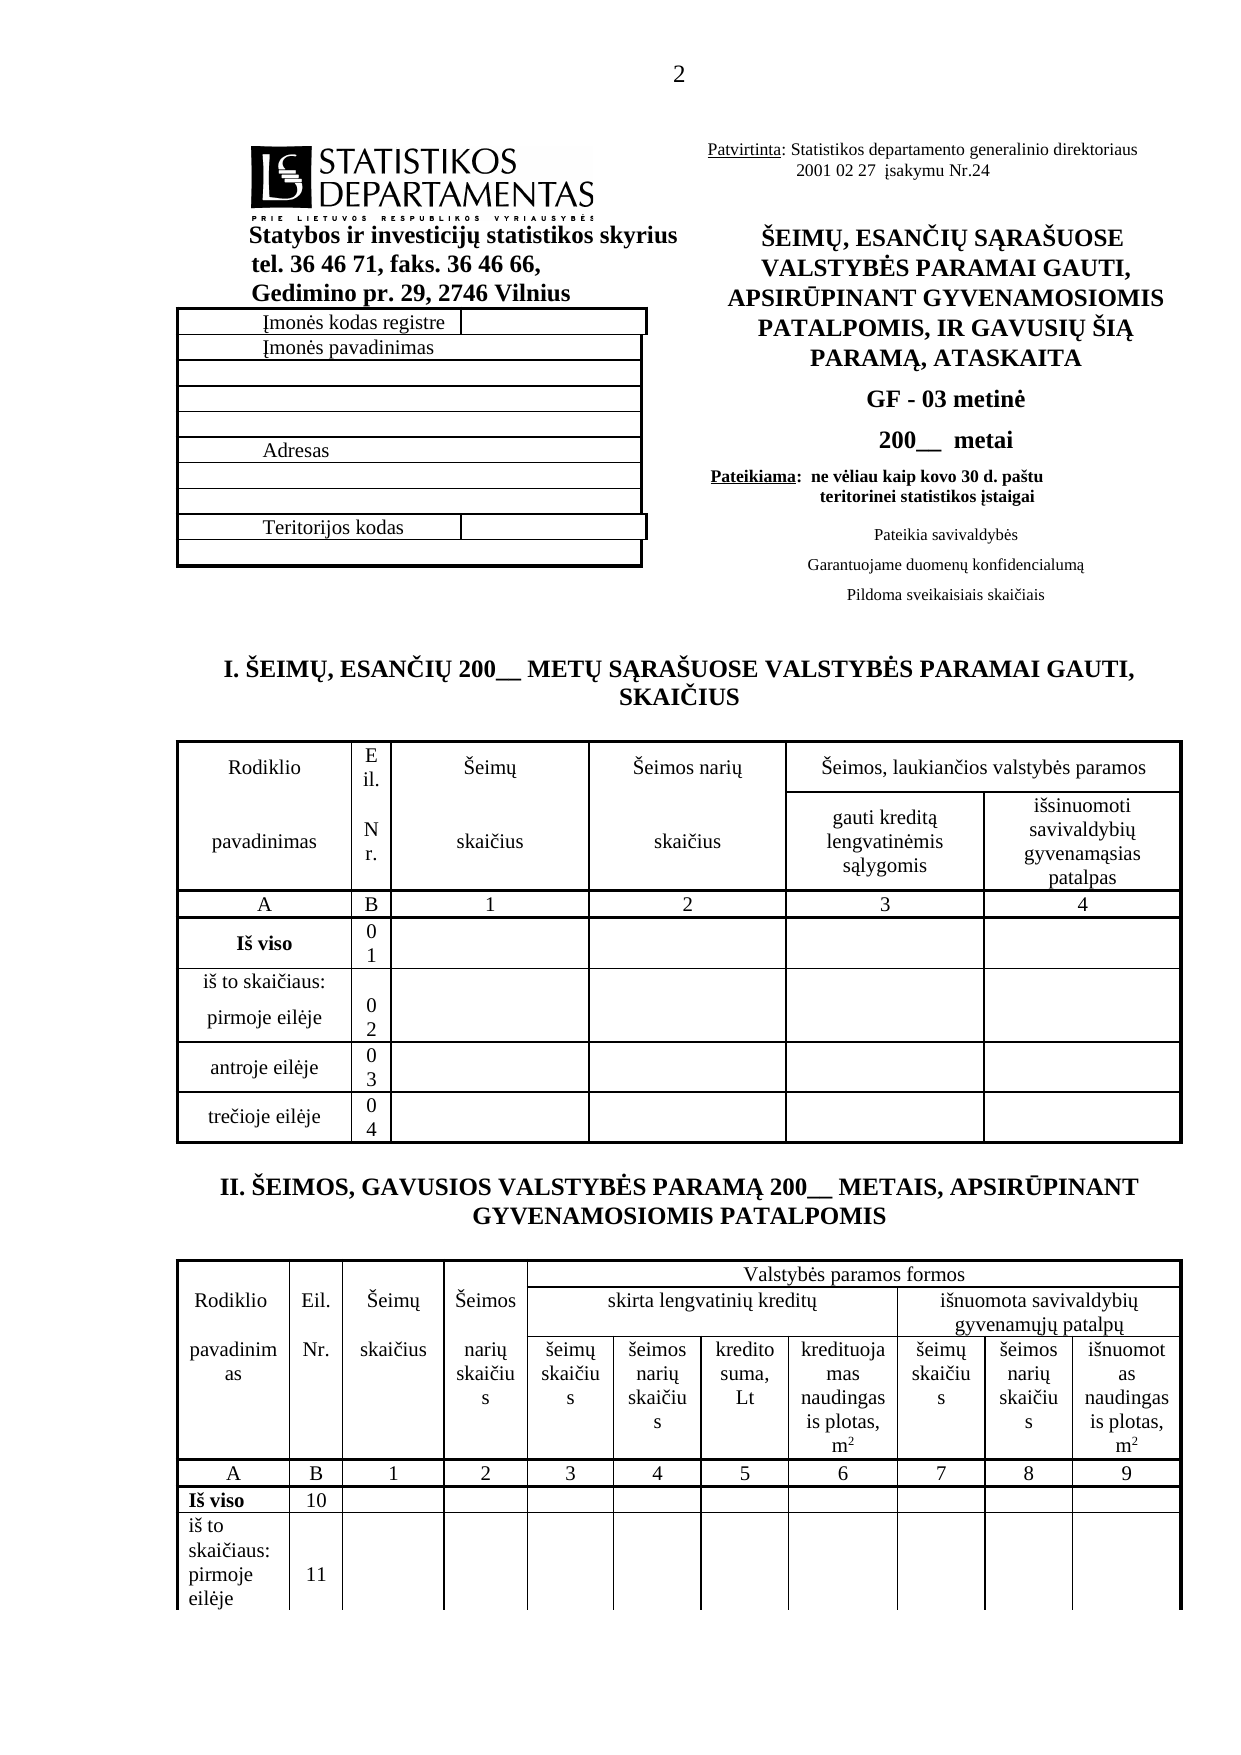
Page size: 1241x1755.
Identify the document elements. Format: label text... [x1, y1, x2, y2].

table_cell [787, 993, 983, 1041]
table_header [343, 1262, 443, 1286]
table_cell gauti kreditą lengvatinėmis sąlygomis [787, 793, 983, 889]
table_cell [702, 1513, 788, 1562]
table_cell 11 [290, 1562, 342, 1610]
table_cell Nr. [290, 1336, 342, 1457]
table_cell [528, 1488, 613, 1512]
table_cell išnuomotas naudingasis plotas, m2 [1073, 1337, 1179, 1457]
text tel. 36 46 71, faks. 36 46 66, [177, 249, 699, 278]
table_header [445, 1262, 527, 1286]
table_cell [898, 1488, 984, 1512]
table_cell 3 [787, 892, 983, 916]
table_cell [512, 515, 538, 539]
table_header [462, 310, 487, 334]
table_header [538, 310, 563, 334]
table_cell Eil. [290, 1286, 342, 1336]
table_header Rodiklio [179, 743, 351, 791]
table_cell 01 [352, 919, 390, 967]
table_cell [616, 515, 645, 539]
table_cell [702, 1488, 788, 1512]
table_cell [179, 412, 640, 436]
table_cell [898, 1562, 984, 1610]
table_cell skaičius [392, 791, 588, 889]
table_cell [986, 1513, 1072, 1562]
table_cell [789, 1562, 897, 1610]
table_cell narių skaičius [445, 1336, 527, 1457]
table_cell Įmonės pavadinimas [179, 335, 640, 359]
table_cell [589, 515, 616, 539]
table_cell šeimų skaičius [528, 1337, 613, 1457]
table_cell [445, 1562, 527, 1610]
table_cell [789, 1513, 897, 1562]
table_cell antroje eilėje [179, 1043, 351, 1091]
table_cell Teritorijos kodas [179, 515, 460, 539]
table_cell 9 [1073, 1461, 1179, 1485]
table_cell [789, 1488, 897, 1512]
text Gedimino pr. 29, 2746 Vilnius [177, 278, 699, 307]
text Statybos ir investicijų statistikos skyrius [177, 220, 699, 249]
text I. Šeimų, esančių 200__ metų sąrašuose valstybės paramai gauti, skaičius [177, 654, 1181, 711]
table_cell [986, 1488, 1072, 1512]
table_cell pavadinimas [179, 791, 351, 889]
table_cell [787, 969, 983, 993]
table_cell [445, 1488, 527, 1512]
table_cell Rodiklio [179, 1286, 289, 1336]
table_cell [590, 1093, 785, 1141]
table_cell 6 [789, 1461, 897, 1485]
table_cell 5 [702, 1461, 788, 1485]
table_cell [590, 993, 785, 1041]
table_cell [614, 1562, 700, 1610]
table_cell [614, 1488, 700, 1512]
table_cell Iš viso [179, 919, 351, 967]
table_cell kredituojamas naudingasis plotas, m2 [789, 1337, 897, 1457]
table_cell pirmoje eilėje [179, 993, 351, 1041]
table_cell [985, 993, 1179, 1041]
table_cell [985, 919, 1179, 967]
table_cell išnuomota savivaldybių gyvenamųjų patalpų [898, 1288, 1179, 1336]
table_cell [392, 969, 588, 993]
table_cell [590, 969, 785, 993]
table_cell [898, 1513, 984, 1562]
table_header [179, 1262, 289, 1286]
table_cell B [352, 892, 390, 916]
table_header Įmonės kodas registre [179, 310, 460, 334]
table_cell A [179, 892, 351, 916]
table_cell iš to skaičiaus: [179, 1513, 289, 1562]
table_header [512, 310, 538, 334]
table_cell [1073, 1562, 1179, 1610]
table_cell išsinuomoti savivaldybių gyvenamąsias patalpas [985, 793, 1179, 889]
table_cell 3 [528, 1461, 613, 1485]
table_cell [343, 1513, 443, 1562]
table_cell [179, 387, 640, 411]
table_cell B [290, 1461, 342, 1485]
table_cell [343, 1488, 443, 1512]
table_cell [528, 1513, 613, 1562]
table_cell Šeimos [445, 1286, 527, 1336]
table_cell [290, 1513, 342, 1562]
table_cell [614, 1513, 700, 1562]
table_cell [392, 1043, 588, 1091]
table_cell [392, 1093, 588, 1141]
table_cell [392, 919, 588, 967]
table_cell 03 [352, 1043, 390, 1091]
table_cell [445, 1513, 527, 1562]
table_header Šeimos, laukiančios valstybės paramos [787, 743, 1179, 791]
table_cell [1073, 1488, 1179, 1512]
table_cell [590, 919, 785, 967]
table_cell [1073, 1513, 1179, 1562]
table_cell 1 [392, 892, 588, 916]
table_header Šeimų [392, 743, 588, 791]
table_cell skaičius [343, 1336, 443, 1457]
table_cell Nr. [352, 791, 390, 889]
table_cell [392, 993, 588, 1041]
table_cell pirmoje eilėje [179, 1562, 289, 1610]
table_cell 2 [590, 892, 785, 916]
table_header Šeimos narių [590, 743, 785, 791]
table_cell skaičius [590, 791, 785, 889]
table_cell [343, 1562, 443, 1610]
table_header [616, 310, 645, 334]
table_cell iš to skaičiaus: [179, 969, 351, 993]
table_cell [985, 1043, 1179, 1091]
table_cell 2 [445, 1461, 527, 1485]
table_cell Šeimų [343, 1286, 443, 1336]
table_cell šeimos narių skaičius [614, 1337, 700, 1457]
table_cell 4 [985, 892, 1179, 916]
table_cell 8 [986, 1461, 1072, 1485]
table_cell trečioje eilėje [179, 1093, 351, 1141]
table_cell [985, 1093, 1179, 1141]
table_cell Iš viso [179, 1488, 289, 1512]
table_cell [528, 1562, 613, 1610]
table_cell [462, 515, 487, 539]
table_cell pavadinimas [179, 1336, 289, 1457]
table_cell šeimų skaičius [898, 1337, 984, 1457]
table_cell [352, 969, 390, 993]
table_header [290, 1262, 342, 1286]
table_cell [179, 540, 640, 564]
table_header Valstybės paramos formos [528, 1262, 1179, 1286]
table_cell Adresas [179, 438, 640, 462]
table_cell 10 [290, 1488, 342, 1512]
table_cell [179, 463, 640, 487]
table_cell [179, 361, 640, 385]
table_header [589, 310, 616, 334]
table_cell [787, 1093, 983, 1141]
table_cell [590, 1043, 785, 1091]
table_cell šeimos narių skaičius [986, 1337, 1072, 1457]
table_header [563, 310, 589, 334]
table_header Eil. [352, 743, 390, 791]
table_header [487, 310, 512, 334]
table_cell [702, 1562, 788, 1610]
table_cell [538, 515, 563, 539]
table_cell skirta lengvatinių kreditų [528, 1288, 897, 1336]
table_cell [787, 1043, 983, 1091]
text II. Šeimos, gavusios valstybės paramą 200__ metais, apsirūpinant gyvenamosiomis patalpomis [177, 1172, 1181, 1230]
table_cell 1 [343, 1461, 443, 1485]
table_cell [487, 515, 512, 539]
table_cell [986, 1562, 1072, 1610]
table_cell A [179, 1461, 289, 1485]
table_cell [787, 919, 983, 967]
table_cell 02 [352, 993, 390, 1041]
table_cell [179, 489, 640, 513]
table_cell kredito suma, Lt [702, 1337, 788, 1457]
table_cell 04 [352, 1093, 390, 1141]
table_cell [563, 515, 589, 539]
table_cell [985, 969, 1179, 993]
table_cell 4 [614, 1461, 700, 1485]
table_cell 7 [898, 1461, 984, 1485]
